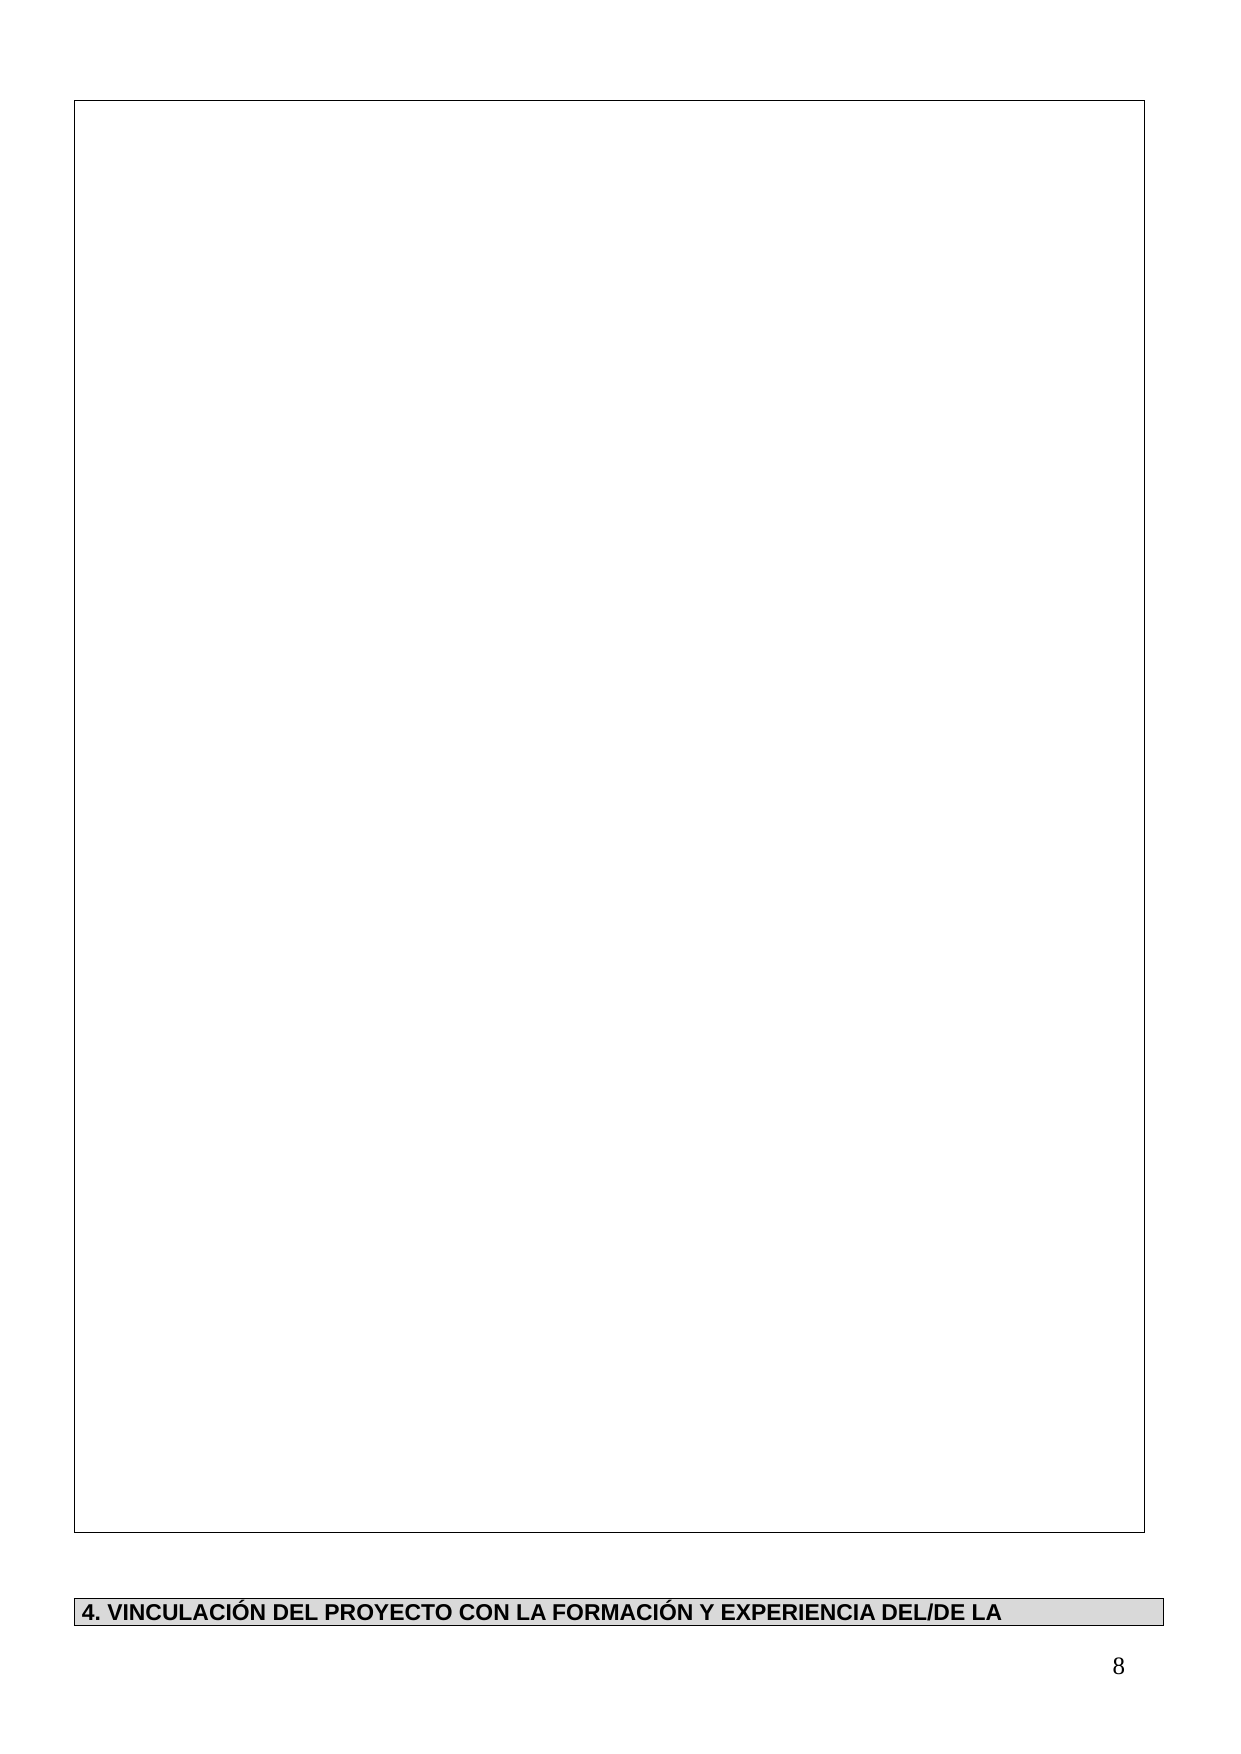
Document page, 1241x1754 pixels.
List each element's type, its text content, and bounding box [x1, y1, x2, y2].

table_header 4. VINCULACIÓN DEL PROYECTO CON LA FORMACIÓN Y EXPERIENCIA DEL/DE LA [75, 1599, 1163, 1625]
table_cell [75, 101, 1144, 1532]
